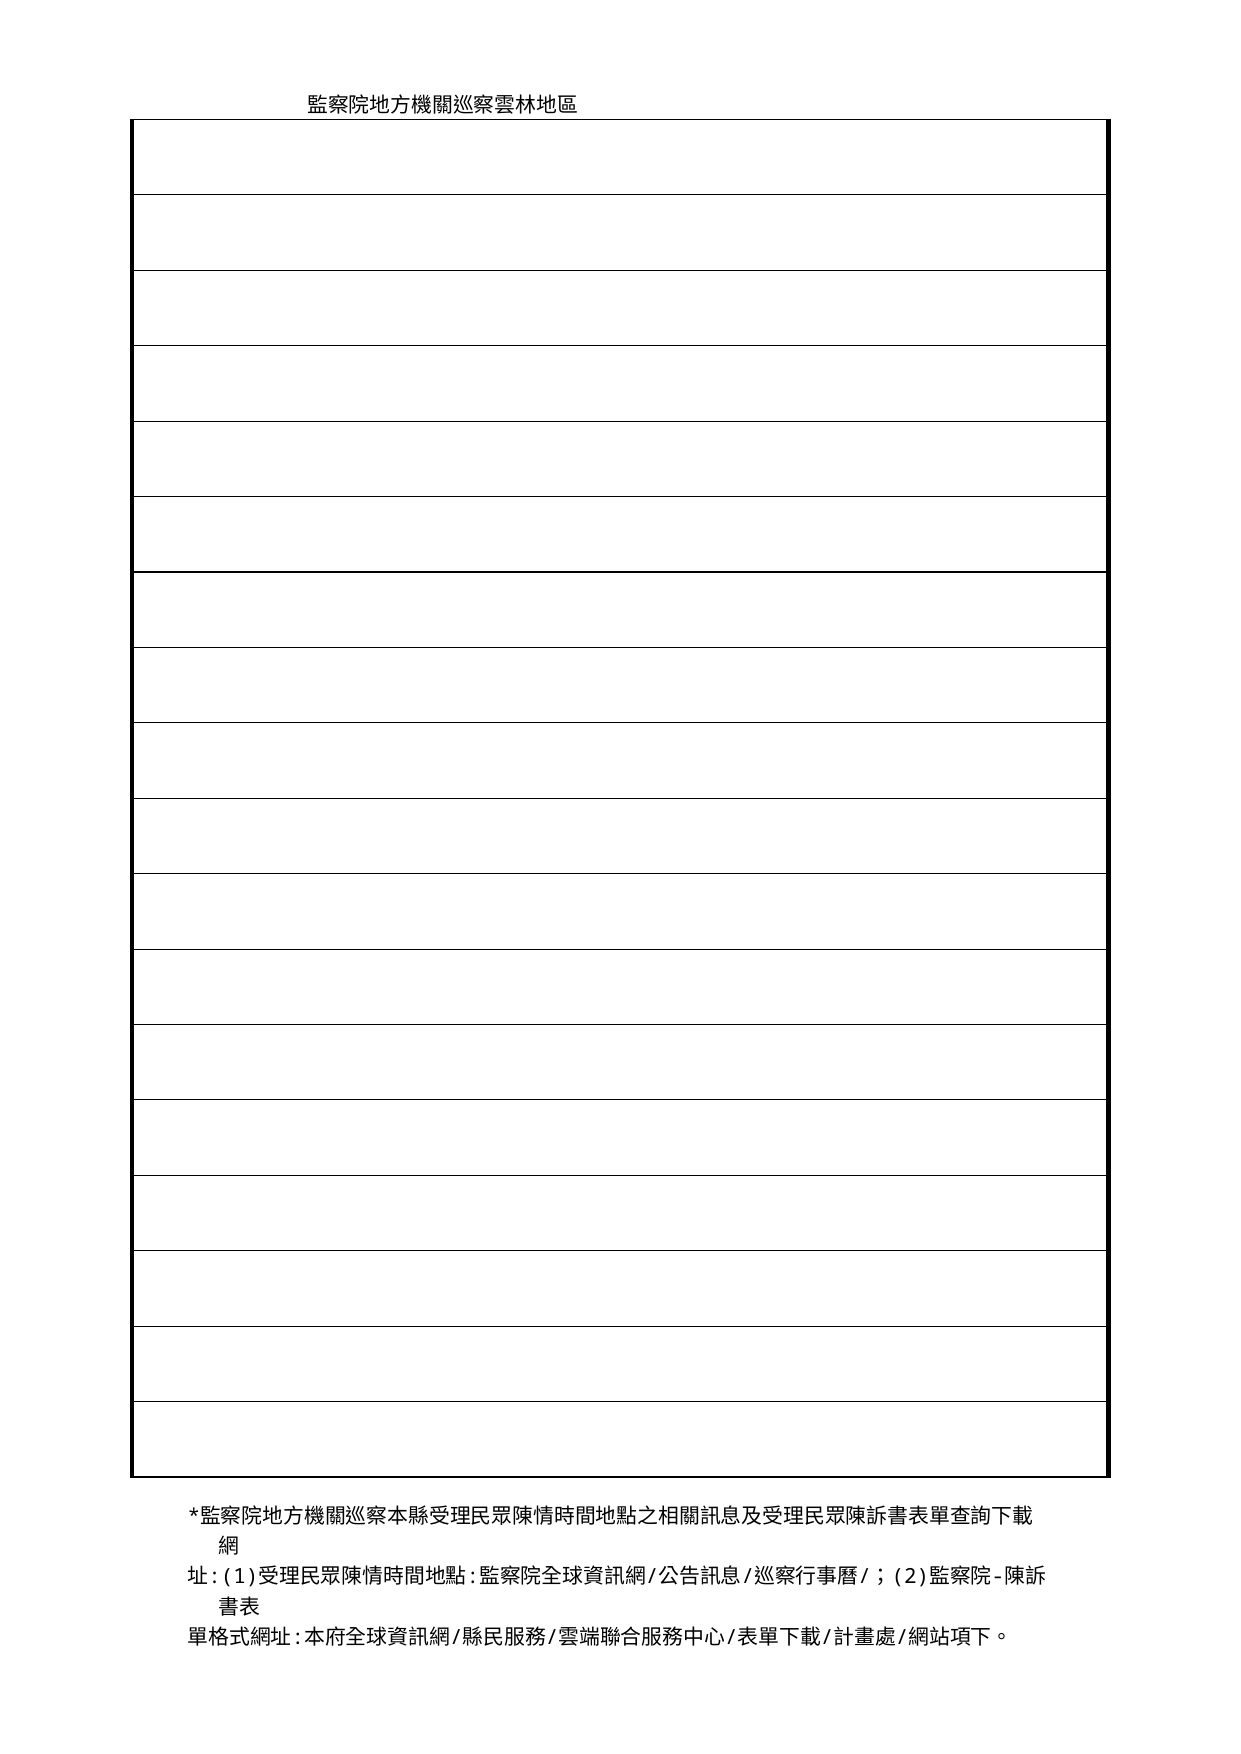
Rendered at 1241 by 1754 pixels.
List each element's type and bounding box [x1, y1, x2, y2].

table_cell [134, 723, 1106, 798]
table_cell [134, 799, 1106, 873]
table_cell [134, 271, 1106, 345]
table_cell [134, 1327, 1106, 1401]
table_cell [134, 1251, 1106, 1326]
table_cell [134, 346, 1106, 421]
table_cell [134, 648, 1106, 722]
table_cell [134, 1176, 1106, 1250]
table_cell [134, 1402, 1106, 1476]
table_cell [134, 120, 1106, 194]
table_cell [134, 497, 1106, 571]
table_cell [134, 573, 1106, 647]
table_cell [134, 195, 1106, 270]
table_cell [134, 1025, 1106, 1099]
table_cell [134, 950, 1106, 1024]
table_cell [134, 1100, 1106, 1175]
table_cell [134, 874, 1106, 948]
table_cell [134, 422, 1106, 496]
